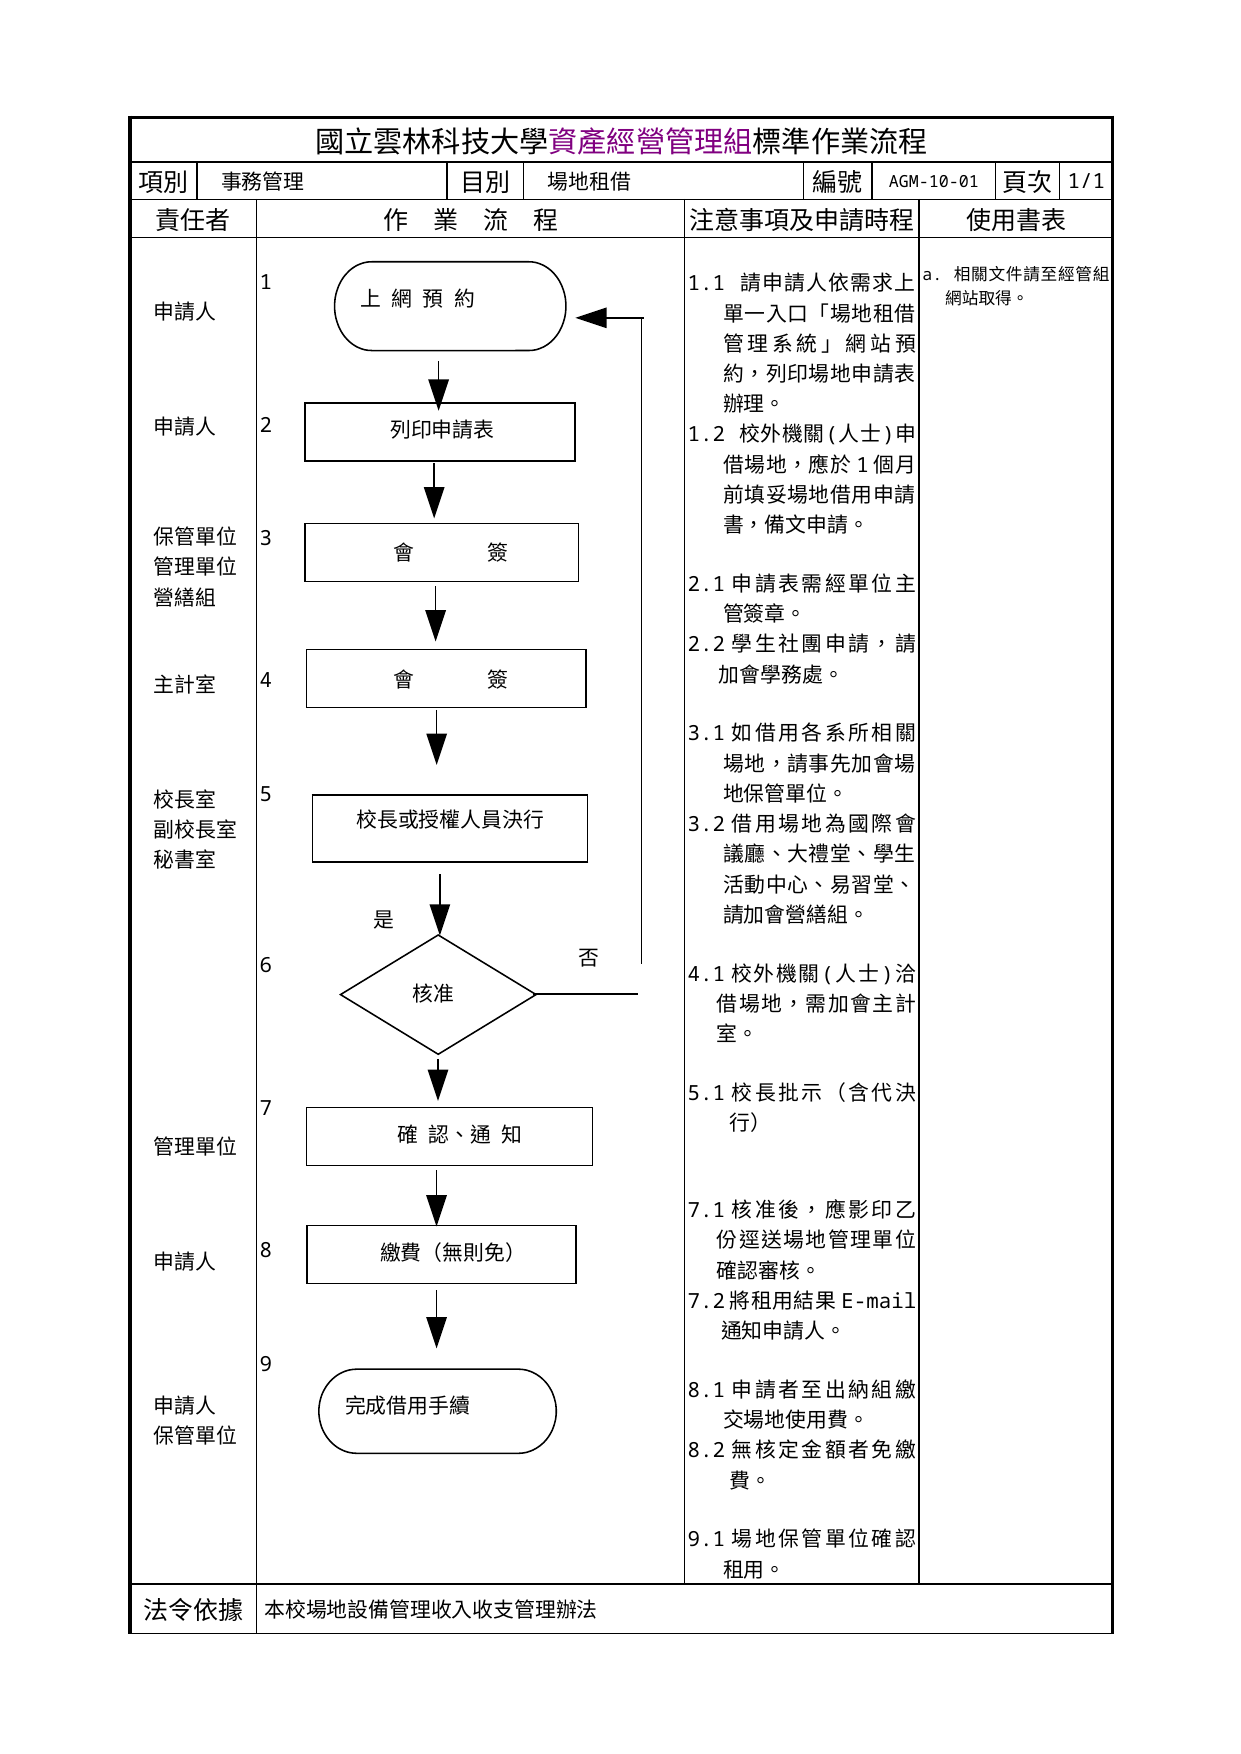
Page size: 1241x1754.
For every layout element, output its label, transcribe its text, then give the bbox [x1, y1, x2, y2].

table_cell 編號 [804, 163, 871, 199]
table_cell 1/1 [1060, 163, 1111, 199]
table_cell 頁次 [996, 163, 1059, 199]
table_cell 使用書表 [920, 200, 1111, 237]
table_cell 1 2 3 4 5 6 7 8 9 [257, 238, 684, 1583]
table_cell 本校場地設備管理收入收支管理辦法 [257, 1585, 1111, 1632]
table_cell 項別 [132, 163, 196, 199]
table_cell a. 相關文件請至經管組網站取得。 [920, 238, 1111, 1583]
table_cell 責任者 [132, 200, 256, 237]
table_cell AGM-10-01 [873, 163, 995, 199]
table_cell 場地租借 [524, 163, 803, 199]
table_cell 事務管理 [198, 163, 446, 199]
table_header 國立雲林科技大學資產經營管理組標準作業流程 [132, 119, 1111, 161]
table_cell 作 業 流 程 [257, 200, 684, 237]
table_cell 目別 [448, 163, 523, 199]
table_cell 1.1 請申請人依需求上單一入口「場地租借管理系統」網站預約，列印場地申請表辦理。 1.2 校外機關(人士)申借場地，應於1個月前填妥場地借用申請書，備文申請。 2.1申請表需經單位主管簽章。 2.2學生社團申請，請加會學務處。 3.1如借用各系所相關場地，請事先加會場地保管單位。 3.2借用場地為國際會議廳、大禮堂、學生活動中心、易習堂、請加會營繕組。 4.1校外機關(人士)洽借場地，需加會主計室。 5.1校長批示（含代決行） 7.1核准後，應影印乙份逕送場地管理單位確認審核。 7.2將租用結果E-mail通知申請人。 8.1申請者至出納組繳交場地使用費。 8.2無核定金額者免繳費。 9.1場地保管單位確認租用。 [685, 238, 918, 1583]
table_cell 申請人 申請人 保管單位 管理單位 營繕組 主計室 校長室 副校長室 秘書室 管理單位 申請人 申請人 保管單位 [132, 238, 256, 1583]
table_cell 法令依據 [132, 1585, 256, 1632]
table_cell 注意事項及申請時程 [685, 200, 918, 237]
